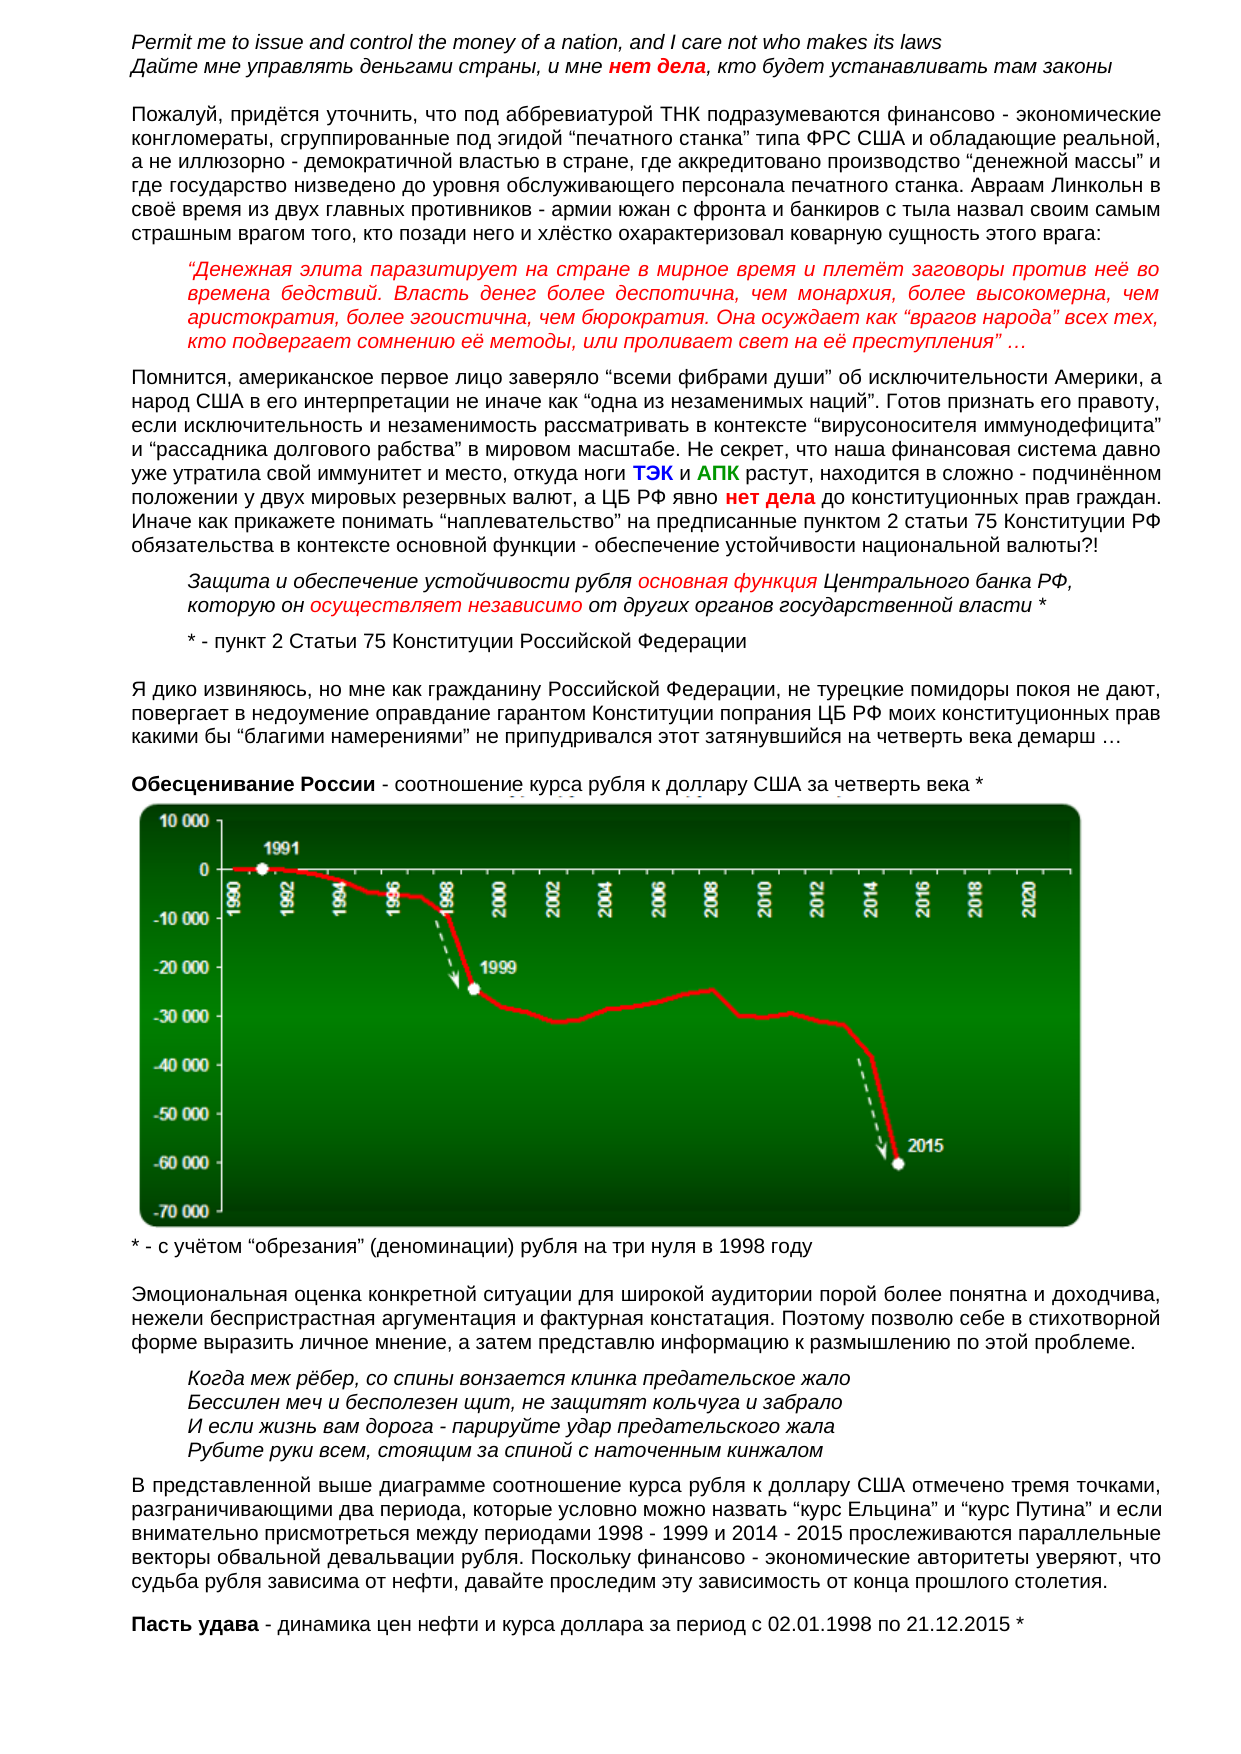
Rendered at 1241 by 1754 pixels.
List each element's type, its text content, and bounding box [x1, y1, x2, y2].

text Бессилен меч и бесполезен щит, не защитят кольчуга и забрало [187, 1389, 1162, 1413]
text Помнится, американское первое лицо заверяло “всеми фибрами души” об исключительности Америки, а народ США в его интерпретации не иначе как “одна из незаменимых наций”. Готов признать его правоту, если исключительность и незаменимость рассматривать в контексте “вирусоносителя иммунодефицита” и “рассадника долгового рабства” в мировом масштабе. Не секрет, что наша финансовая система давно уже утратила свой иммунитет и место, откуда ноги ТЭК и АПК растут, находится в сложно - подчинённом положении у двух мировых резервных валют, а ЦБ РФ явно нет дела до конституционных прав граждан. Иначе как прикажете понимать “наплевательство” на предписанные пунктом 2 статьи 75 Конституции РФ обязательства в контексте основной функции - обеспечение устойчивости национальной валюты?! [131, 365, 1162, 557]
text * - пункт 2 Статьи 75 Конституции Российской Федерации [187, 628, 1162, 652]
text Я дико извиняюсь, но мне как гражданину Российской Федерации, не турецкие помидоры покоя не дают, повергает в недоумение оправдание гарантом Конституции попрания ЦБ РФ моих конституционных прав какими бы “благими намерениями” не припудривался этот затянувшийся на четверть века демарш … [131, 676, 1162, 748]
text Пожалуй, придётся уточнить, что под аббревиатурой ТНК подразумеваются финансово - экономические конгломераты, сгруппированные под эгидой “печатного станка” типа ФРС США и обладающие реальной, а не иллюзорно - демократичной властью в стране, где аккредитовано производство “денежной массы” и где государство низведено до уровня обслуживающего персонала печатного станка. Авраам Линкольн в своё время из двух главных противников - армии южан с фронта и банкиров с тыла назвал своим самым страшным врагом того, кто позади него и хлёстко охарактеризовал коварную сущность этого врага: [131, 101, 1162, 245]
text И если жизнь вам дорога - парируйте удар предательского жала [187, 1413, 1162, 1437]
text В представленной выше диаграмме соотношение курса рубля к доллару США отмечено тремя точками, разграничивающими два периода, которые условно можно назвать “курс Ельцина” и “курс Путина” и если внимательно присмотреться между периодами 1998 - 1999 и 2014 - 2015 прослеживаются параллельные векторы обвальной девальвации рубля. Поскольку финансово - экономические авторитеты уверяют, что судьба рубля зависима от нефти, давайте проследим эту зависимость от конца прошлого столетия. [131, 1473, 1162, 1593]
text Защита и обеспечение устойчивости рубля основная функция Центрального банка РФ, [187, 569, 1162, 593]
text Обесценивание России - соотношение курса рубля к доллару США за четверть века * [131, 772, 1162, 796]
text Дайте мне управлять деньгами страны, и мне нет дела, кто будет устанавливать там законы [131, 53, 1162, 77]
text Эмоциональная оценка конкретной ситуации для широкой аудитории порой более понятна и доходчива, нежели беспристрастная аргументация и фактурная констатация. Поэтому позволю себе в стихотворной форме выразить личное мнение, а затем представлю информацию к размышлению по этой проблеме. [131, 1282, 1162, 1353]
text Пасть удава - динамика цен нефти и курса доллара за период с 02.01.1998 по 21.12.2015 * [131, 1612, 1162, 1636]
text которую он осуществляет независимо от других органов государственной власти * [187, 593, 1162, 617]
text * - с учётом “обрезания” (деноминации) рубля на три нуля в 1998 году [131, 1234, 1162, 1258]
text Рубите руки всем, стоящим за спиной с наточенным кинжалом [187, 1437, 1162, 1461]
text Permit me to issue and control the money of a nation, and I care not who makes its laws [131, 29, 1162, 53]
text “Денежная элита паразитирует на стране в мирное время и плетёт заговоры против неё во времена бедствий. Власть денег более деспотична, чем монархия, более высокомерна, чем аристократия, более эгоистична, чем бюрократия. Она осуждает как “врагов народа” всех тех, кто подвергает сомнению её методы, или проливает свет на её преступления” … [187, 257, 1162, 353]
text Когда меж рёбер, со спины вонзается клинка предательское жало [187, 1366, 1162, 1389]
